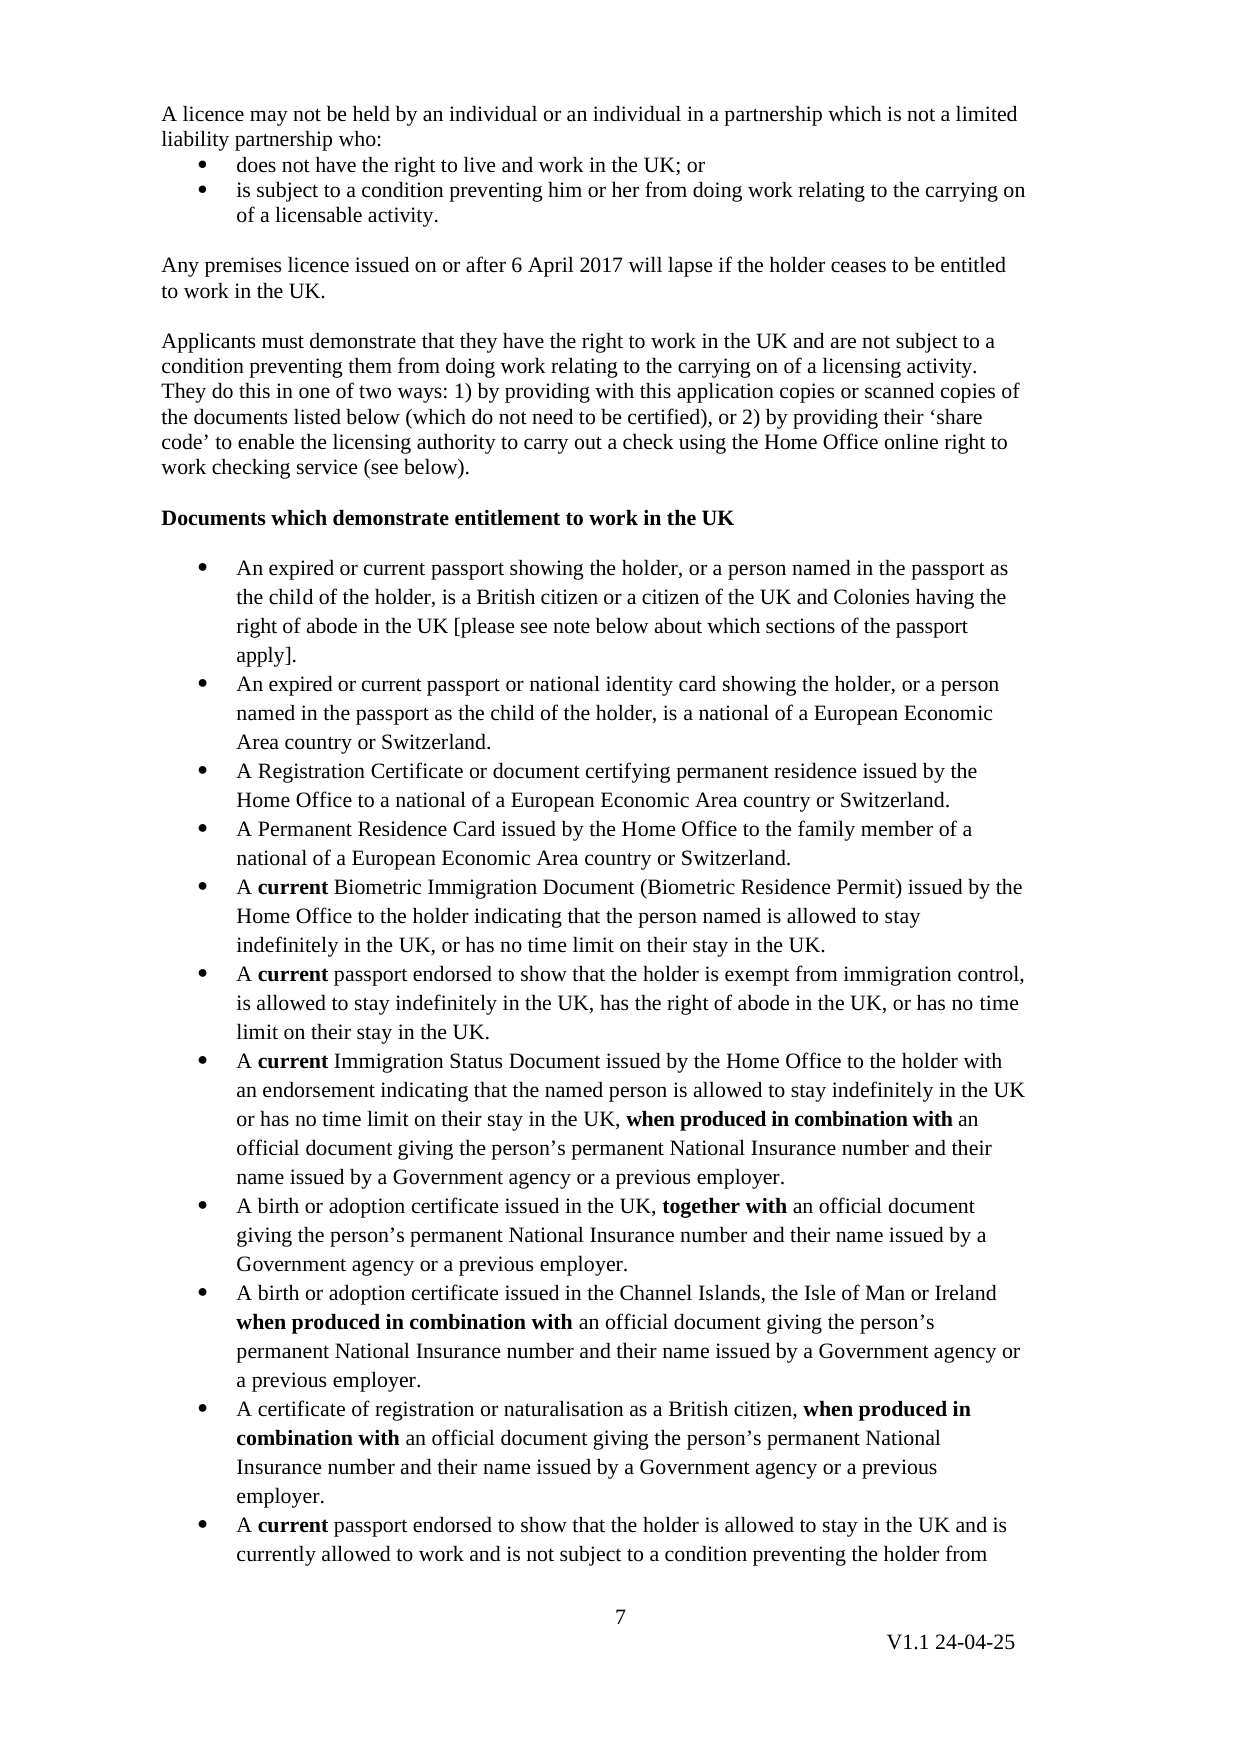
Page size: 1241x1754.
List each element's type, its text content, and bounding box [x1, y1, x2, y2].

table_cell A licence may not be held by an individual or an individual in a partnership which is not a limited liability partnership who: does not have the right to live and work in the UK; or is subject to a condition preventing him or her from doing work relating to the carrying on of a licensable activity. Any premises licence issued on or after 6 April 2017 will lapse if the holder ceases to be entitled to work in the UK. Applicants must demonstrate that they have the right to work in the UK and are not subject to a condition preventing them from doing work relating to the carrying on of a licensing activity. They do this in one of two ways: 1) by providing with this application copies or scanned copies of the documents listed below (which do not need to be certified), or 2) by providing their ‘share code’ to enable the licensing authority to carry out a check using the Home Office online right to work checking service (see below). Documents which demonstrate entitlement to work in the UK An expired or current passport showing the holder, or a person named in the passport as the child of the holder, is a British citizen or a citizen of the UK and Colonies having the right of abode in the UK [please see note below about which sections of the passport apply]. An expired or current passport or national identity card showing the holder, or a person named in the passport as the child of the holder, is a national of a European Economic Area country or Switzerland. A Registration Certificate or document certifying permanent residence issued by the Home Office to a national of a European Economic Area country or Switzerland. A Permanent Residence Card issued by the Home Office to the family member of a national of a European Economic Area country or Switzerland. A current Biometric Immigration Document (Biometric Residence Permit) issued by the Home Office to the holder indicating that the person named is allowed to stay indefinitely in the UK, or has no time limit on their stay in the UK. A current passport endorsed to show that the holder is exempt from immigration control, is allowed to stay indefinitely in the UK, has the right of abode in the UK, or has no time limit on their stay in the UK. A current Immigration Status Document issued by the Home Office to the holder with an endorsement indicating that the named person is allowed to stay indefinitely in the UK or has no time limit on their stay in the UK, when produced in combination with an official document giving the person’s permanent National Insurance number and their name issued by a Government agency or a previous employer. A birth or adoption certificate issued in the UK, together with an official document giving the person’s permanent National Insurance number and their name issued by a Government agency or a previous employer. A birth or adoption certificate issued in the Channel Islands, the Isle of Man or Ireland when produced in combination with an official document giving the person’s permanent National Insurance number and their name issued by a Government agency or a previous employer. A certificate of registration or naturalisation as a British citizen, when produced in combination with an official document giving the person’s permanent National Insurance number and their name issued by a Government agency or a previous employer. A current passport endorsed to show that the holder is allowed to stay in the UK and is currently allowed to work and is not subject to a condition preventing the holder from [150, 74, 1038, 1566]
